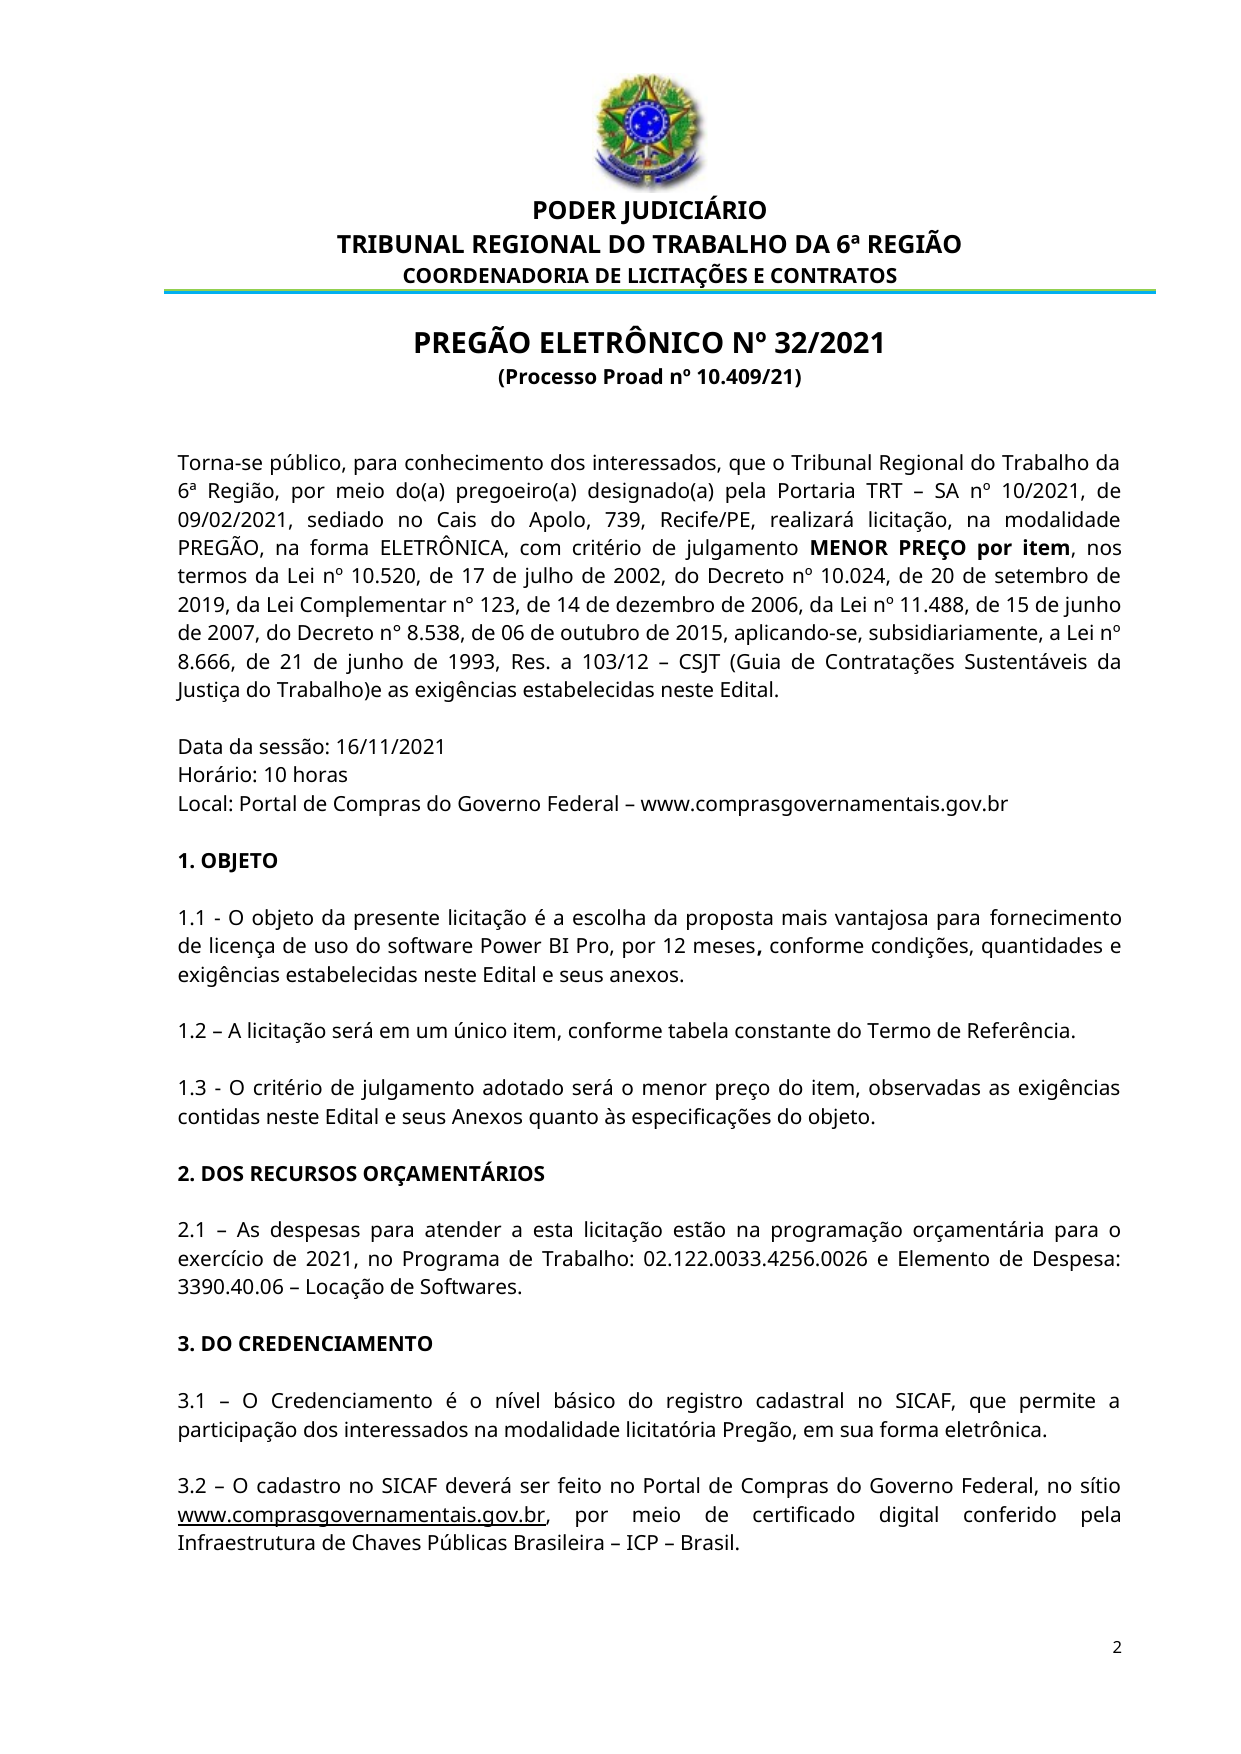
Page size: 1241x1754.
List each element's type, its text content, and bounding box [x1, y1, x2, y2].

text 1.1 - O objeto da presente licitação é a escolha da proposta mais vantajosa para fornecimento de licença de uso do software Power BI Pro, por 12 meses, conforme condições, quantidades e exigências estabelecidas neste Edital e seus anexos. [177, 903, 1122, 988]
text 2.1 – As despesas para atender a esta licitação estão na programação orçamentária para o exercício de 2021, no Programa de Trabalho: 02.122.0033.4256.0026 e Elemento de Despesa: 3390.40.06 – Locação de Softwares. [177, 1216, 1122, 1301]
text Local: Portal de Compras do Governo Federal – www.comprasgovernamentais.gov.br [177, 789, 1122, 817]
text TRIBUNAL REGIONAL DO TRABALHO DA 6ª REGIÃO [177, 227, 1122, 261]
text 2. DOS RECURSOS ORÇAMENTÁRIOS [177, 1159, 1122, 1187]
text (Processo Proad nº 10.409/21) [177, 362, 1122, 391]
text 1.3 - O critério de julgamento adotado será o menor preço do item, observadas as exigências contidas neste Edital e seus Anexos quanto às especificações do objeto. [177, 1073, 1122, 1130]
text 1. OBJETO [177, 846, 1122, 874]
text 3. DO CREDENCIAMENTO [177, 1329, 1122, 1358]
text PREGÃO ELETRÔNICO Nº 32/2021 [177, 323, 1122, 362]
text 3.2 – O cadastro no SICAF deverá ser feito no Portal de Compras do Governo Federal, no sítio www.comprasgovernamentais.gov.br, por meio de certificado digital conferido pela Infraestrutura de Chaves Públicas Brasileira – ICP – Brasil. [177, 1472, 1122, 1557]
text COORDENADORIA DE LICITAÇÕES E CONTRATOS [177, 261, 1122, 289]
text Torna-se público, para conhecimento dos interessados, que o Tribunal Regional do Trabalho da 6ª Região, por meio do(a) pregoeiro(a) designado(a) pela Portaria TRT – SA nº 10/2021, de 09/02/2021, sediado no Cais do Apolo, 739, Recife/PE, realizará licitação, na modalidade PREGÃO, na forma ELETRÔNICA, com critério de julgamento MENOR PREÇO por item, nos termos da Lei nº 10.520, de 17 de julho de 2002, do Decreto nº 10.024, de 20 de setembro de 2019, da Lei Complementar n° 123, de 14 de dezembro de 2006, da Lei nº 11.488, de 15 de junho de 2007, do Decreto n° 8.538, de 06 de outubro de 2015, aplicando-se, subsidiariamente, a Lei nº 8.666, de 21 de junho de 1993, Res. a 103/12 – CSJT (Guia de Contratações Sustentáveis da Justiça do Trabalho)e as exigências estabelecidas neste Edital. [177, 448, 1122, 704]
text PODER JUDICIÁRIO [177, 193, 1122, 227]
text 1.2 – A licitação será em um único item, conforme tabela constante do Termo de Referência. [177, 1017, 1122, 1045]
text 3.1 – O Credenciamento é o nível básico do registro cadastral no SICAF, que permite a participação dos interessados na modalidade licitatória Pregão, em sua forma eletrônica. [177, 1386, 1122, 1443]
text Horário: 10 horas [177, 761, 1122, 789]
text Data da sessão: 16/11/2021 [177, 732, 1122, 761]
